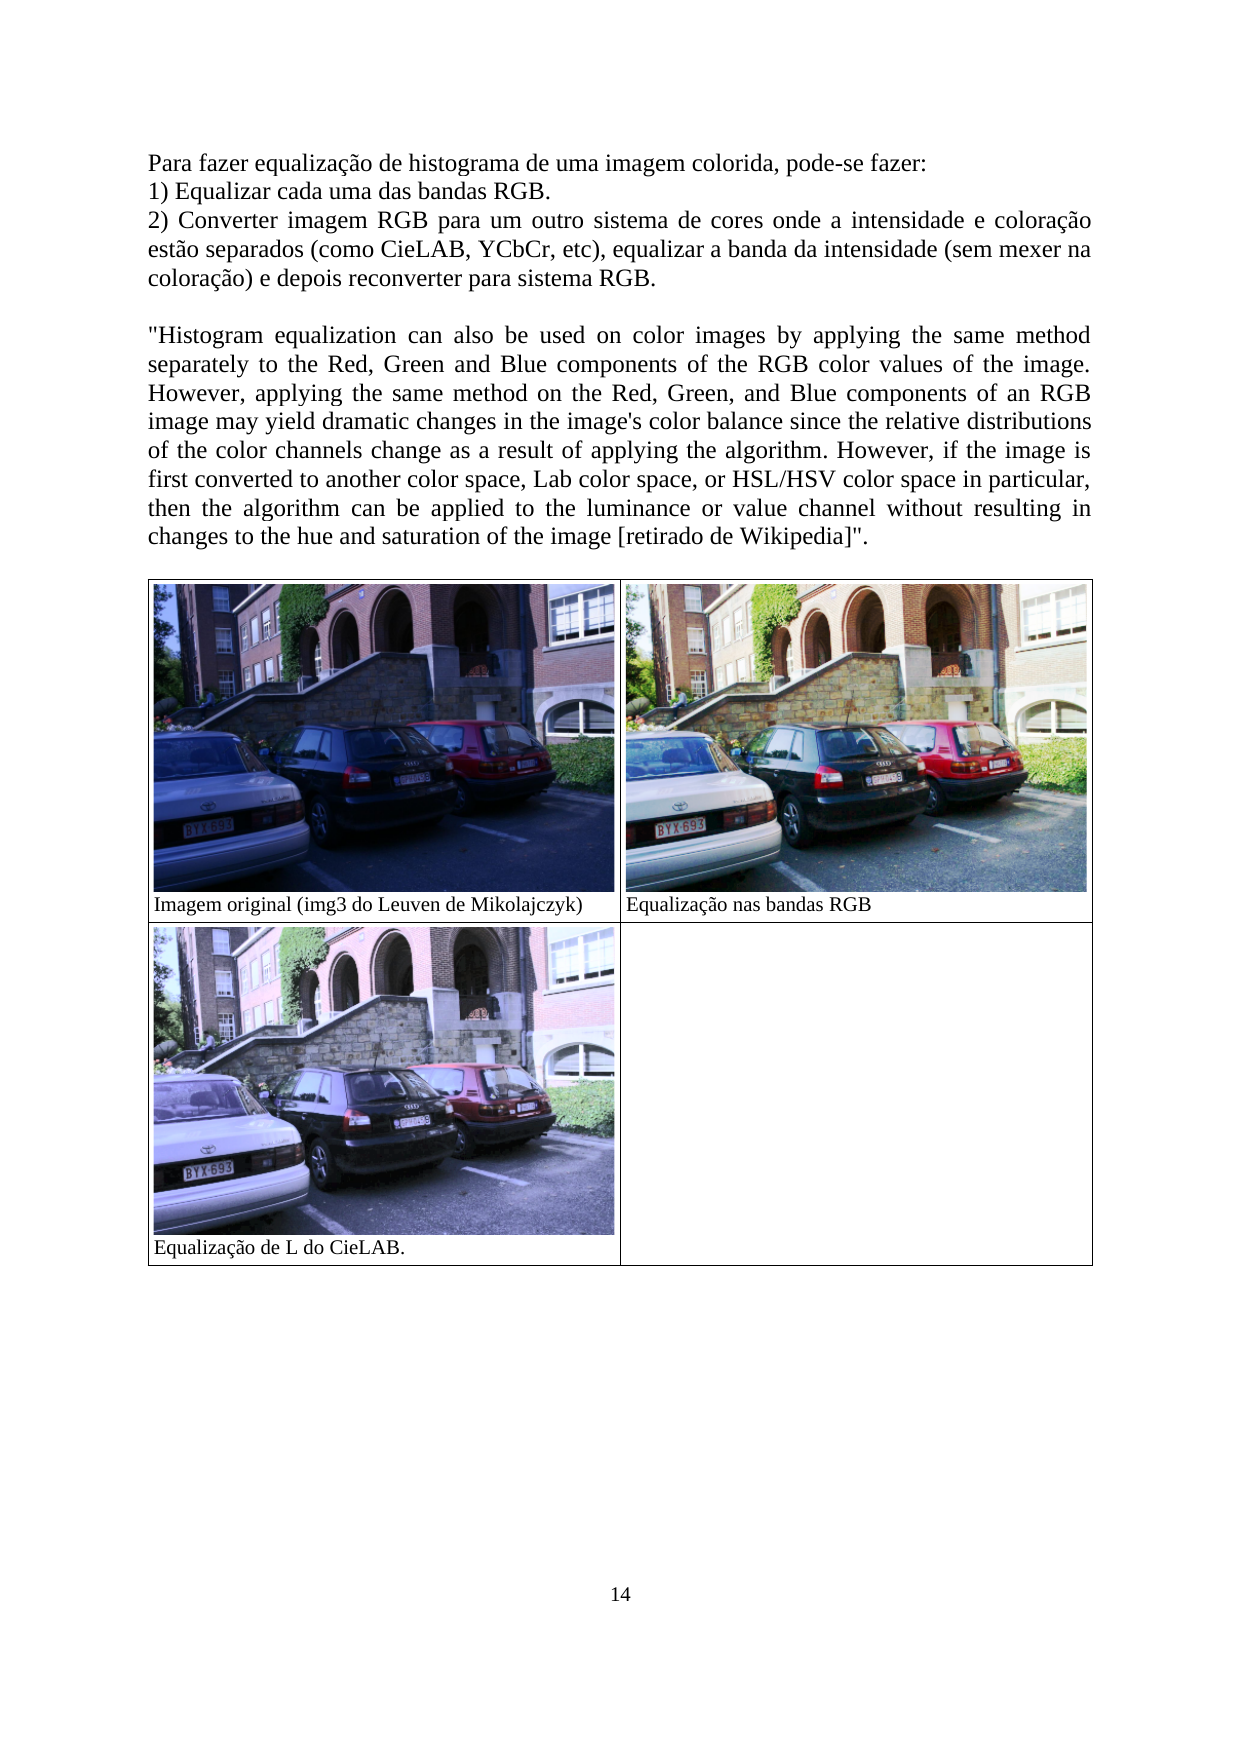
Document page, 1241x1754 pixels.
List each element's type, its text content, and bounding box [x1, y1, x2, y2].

picture [153, 927, 615, 1235]
table_cell Equalização de L do CieLAB. [149, 923, 620, 1265]
table_cell [621, 923, 1092, 1265]
text "Histogram equalization can also be used on color images by applying the same method separately to the Red, Green and Blue components of the RGB color values of the image. However, applying the same method on the Red, Green, and Blue components of an RGB image may yield dramatic changes in the image's color balance since the relative distributions of the color channels change as a result of applying the algorithm. However, if the image is first converted to another color space, Lab color space, or HSL/HSV color space in particular, then the algorithm can be applied to the luminance or value channel without resulting in changes to the hue and saturation of the image [retirado de Wikipedia]". [148, 320, 1092, 550]
picture [625, 584, 1087, 892]
text 2) Converter imagem RGB para um outro sistema de cores onde a intensidade e coloração estão separados (como CieLAB, YCbCr, etc), equalizar a banda da intensidade (sem mexer na coloração) e depois reconverter para sistema RGB. [148, 205, 1092, 291]
text Para fazer equalização de histograma de uma imagem colorida, pode-se fazer: [148, 148, 1092, 176]
picture [153, 584, 615, 892]
table_header Imagem original (img3 do Leuven de Mikolajczyk) [149, 580, 620, 922]
table_header Equalização nas bandas RGB [621, 580, 1092, 922]
text 1) Equalizar cada uma das bandas RGB. [148, 176, 1092, 205]
